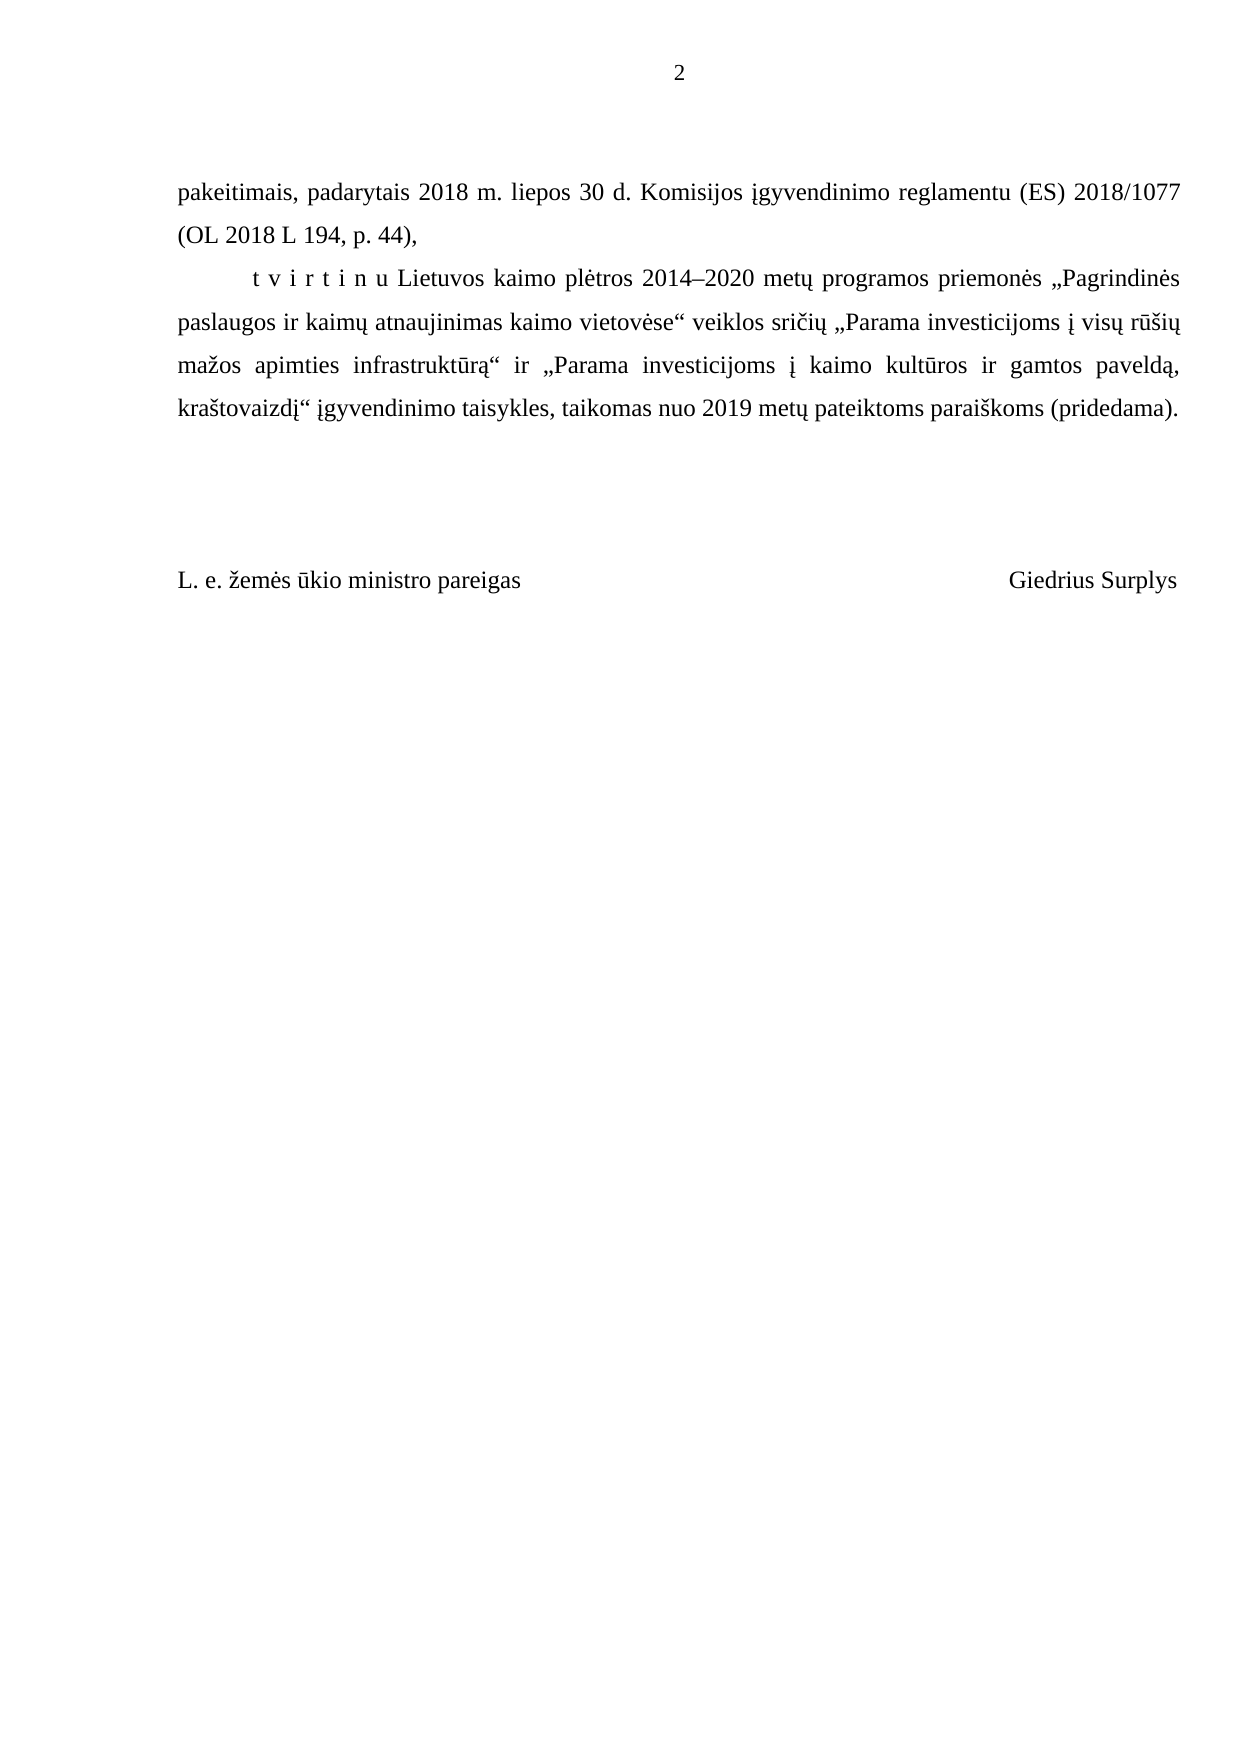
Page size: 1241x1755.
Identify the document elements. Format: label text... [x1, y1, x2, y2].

text L. e. žemės ūkio ministro pareigas Giedrius Surplys [177, 565, 1181, 594]
text pakeitimais, padarytais 2018 m. liepos 30 d. Komisijos įgyvendinimo reglamentu (ES) 2018/1077 (OL 2018 L 194, p. 44), [177, 177, 1181, 249]
text t v i r t i n u Lietuvos kaimo plėtros 2014–2020 metų programos priemonės „Pagrindinės paslaugos ir kaimų atnaujinimas kaimo vietovėse“ veiklos sričių „Parama investicijoms į visų rūšių mažos apimties infrastruktūrą“ ir „Parama investicijoms į kaimo kultūros ir gamtos paveldą, kraštovaizdį“ įgyvendinimo taisykles, taikomas nuo 2019 metų pateiktoms paraiškoms (pridedama). [177, 263, 1181, 422]
